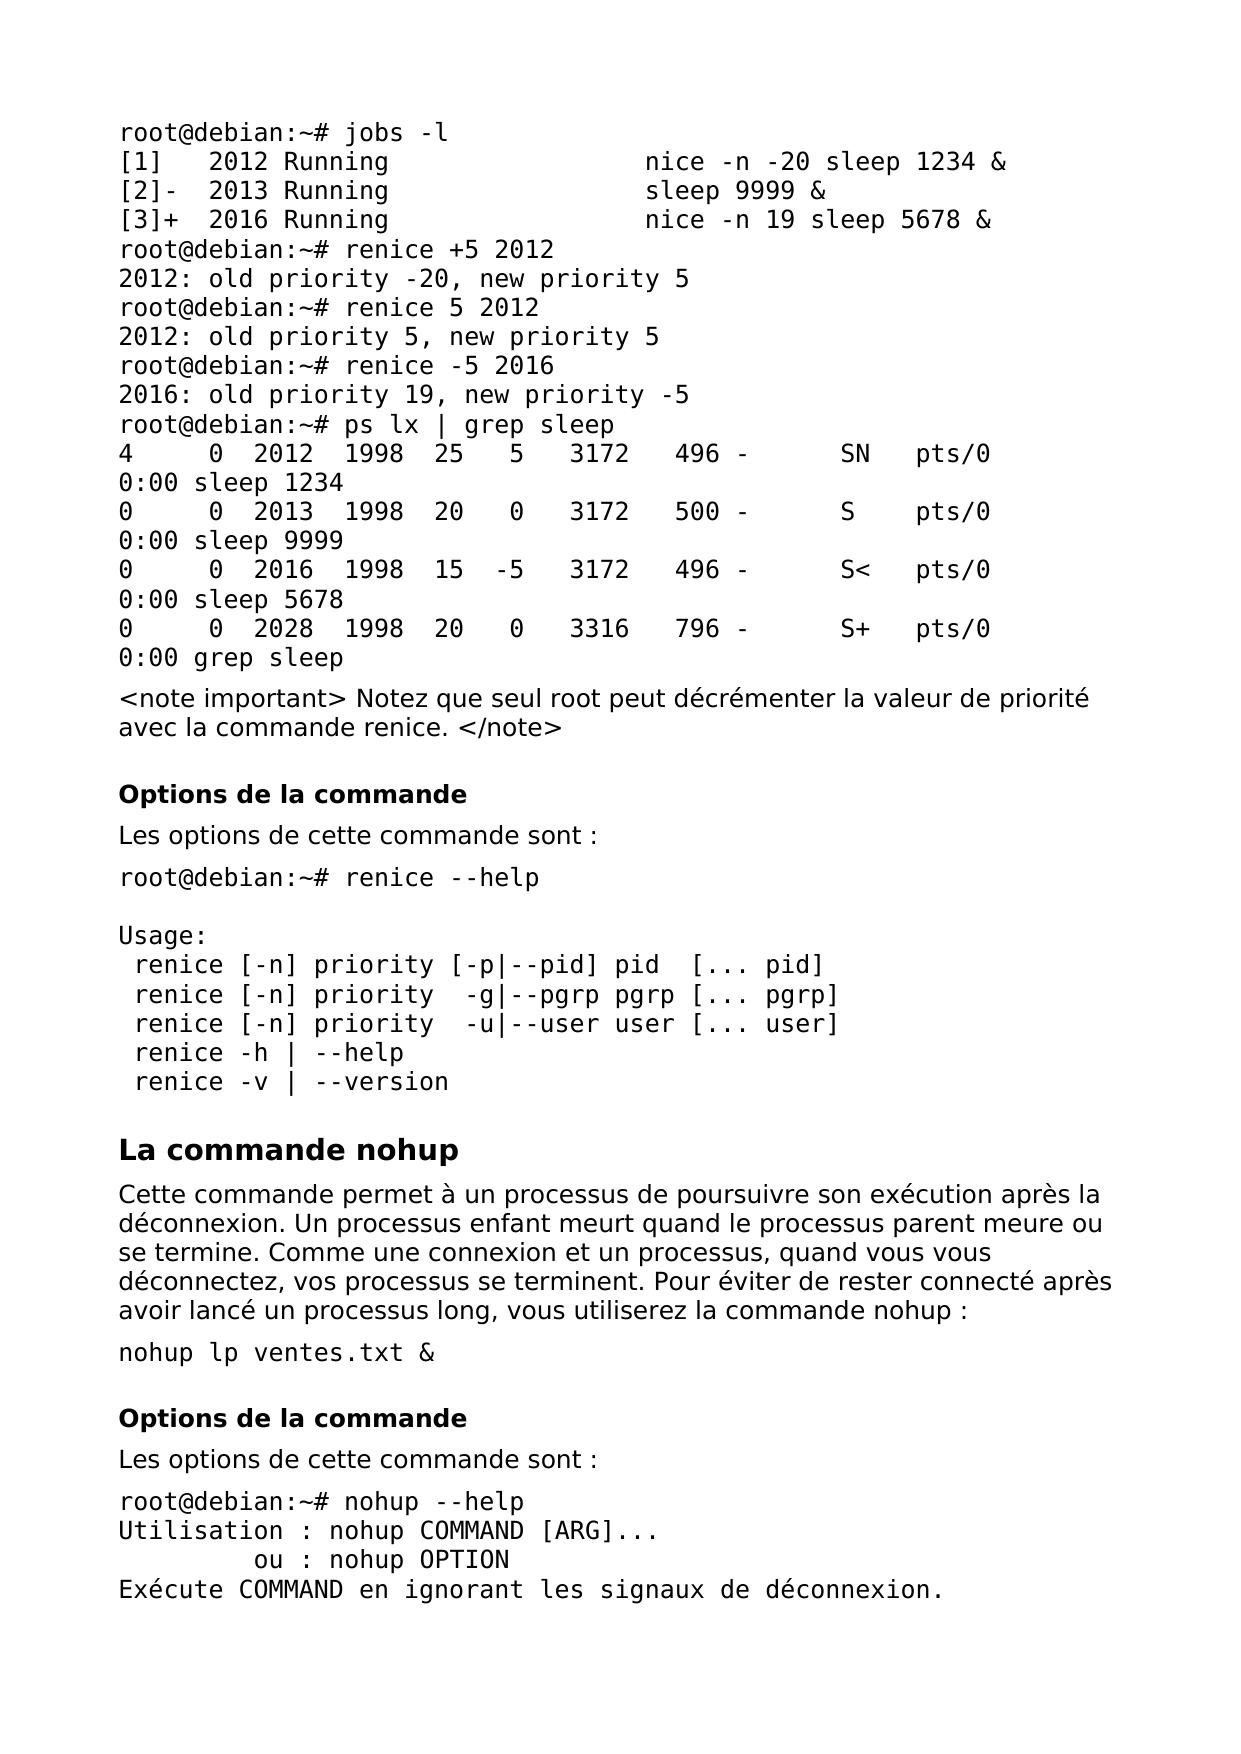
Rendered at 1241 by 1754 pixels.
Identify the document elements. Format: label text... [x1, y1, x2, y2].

text root@debian:~# jobs -l [1] 2012 Running nice -n -20 sleep 1234 & [2]- 2013 Running sleep 9999 & [3]+ 2016 Running nice -n 19 sleep 5678 & root@debian:~# renice +5 2012 2012: old priority -20, new priority 5 root@debian:~# renice 5 2012 2012: old priority 5, new priority 5 root@debian:~# renice -5 2016 2016: old priority 19, new priority -5 root@debian:~# ps lx | grep sleep 4 0 2012 1998 25 5 3172 496 - SN pts/0 0:00 sleep 1234 0 0 2013 1998 20 0 3172 500 - S pts/0 0:00 sleep 9999 0 0 2016 1998 15 -5 3172 496 - S< pts/0 0:00 sleep 5678 0 0 2028 1998 20 0 3316 796 - S+ pts/0 0:00 grep sleep [118, 118, 1122, 672]
text Les options de cette commande sont : [118, 1446, 1122, 1475]
subtitle La commande nohup [118, 1133, 1122, 1167]
text root@debian:~# renice --help Usage: renice [-n] priority [-p|--pid] pid [... pid] renice [-n] priority -g|--pgrp pgrp [... pgrp] renice [-n] priority -u|--user user [... user] renice -h | --help renice -v | --version [118, 863, 1122, 1097]
text root@debian:~# nohup --help Utilisation : nohup COMMAND [ARG]... ou : nohup OPTION Exécute COMMAND en ignorant les signaux de déconnexion. [118, 1487, 1122, 1633]
text <note important> Notez que seul root peut décrémenter la valeur de priorité avec la commande renice. </note> [118, 684, 1122, 742]
text Les options de cette commande sont : [118, 822, 1122, 851]
text Cette commande permet à un processus de poursuivre son exécution après la déconnexion. Un processus enfant meurt quand le processus parent meure ou se termine. Comme une connexion et un processus, quand vous vous déconnectez, vos processus se terminent. Pour éviter de rester connecté après avoir lancé un processus long, vous utiliserez la commande nohup : [118, 1180, 1122, 1326]
subtitle Options de la commande [118, 1404, 1122, 1433]
subtitle Options de la commande [118, 780, 1122, 809]
text nohup lp ventes.txt & [118, 1338, 1122, 1367]
